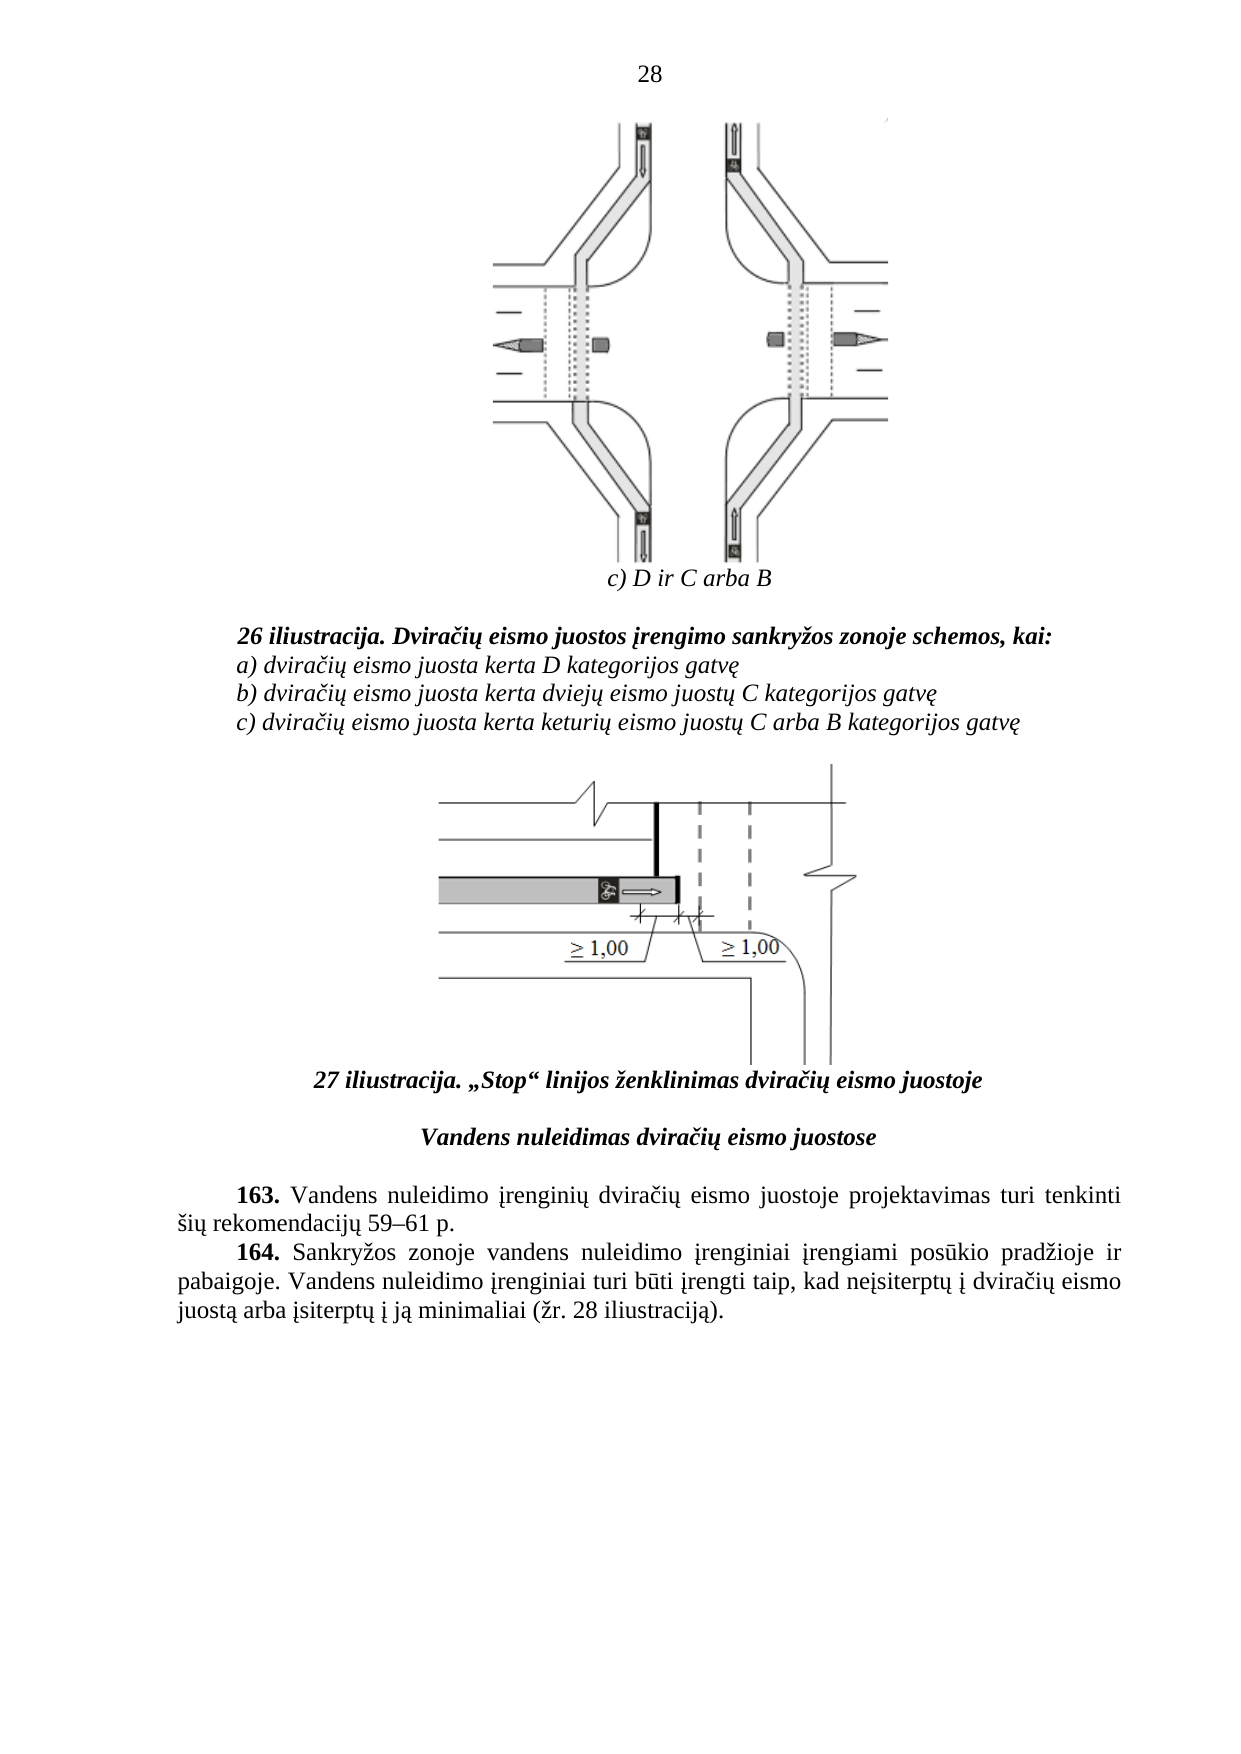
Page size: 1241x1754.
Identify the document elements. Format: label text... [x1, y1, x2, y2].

table_cell c) D ir C arba B [174, 564, 1207, 592]
text a) dviračių eismo juosta kerta D kategorijos gatvę [177, 650, 1122, 678]
text 27 iliustracija. „Stop“ linijos ženklinimas dviračių eismo juostoje [177, 1065, 1122, 1093]
text c) dviračių eismo juosta kerta keturių eismo juostų C arba B kategorijos gatvę [177, 707, 1122, 736]
table_cell (pav.) [174, 118, 492, 563]
text 164. Sankryžos zonoje vandens nuleidimo įrenginiai įrengiami posūkio pradžioje ir pabaigoje. Vandens nuleidimo įrenginiai turi būti įrengti taip, kad neįsiterptų į dviračių eismo juostą arba įsiterptų į ją minimaliai (žr. 28 iliustraciją). [177, 1237, 1122, 1323]
text 26 iliustracija. Dviračių eismo juostos įrengimo sankryžos zonoje schemos, kai: [177, 621, 1122, 650]
text 163. Vandens nuleidimo įrenginių dviračių eismo juostoje projektavimas turi tenkinti šių rekomendacijų 59–61 p. [177, 1180, 1122, 1237]
text b) dviračių eismo juosta kerta dviejų eismo juostų C kategorijos gatvę [177, 678, 1122, 707]
table_cell (pav.) [889, 118, 1207, 563]
text Vandens nuleidimas dviračių eismo juostose [177, 1122, 1122, 1151]
